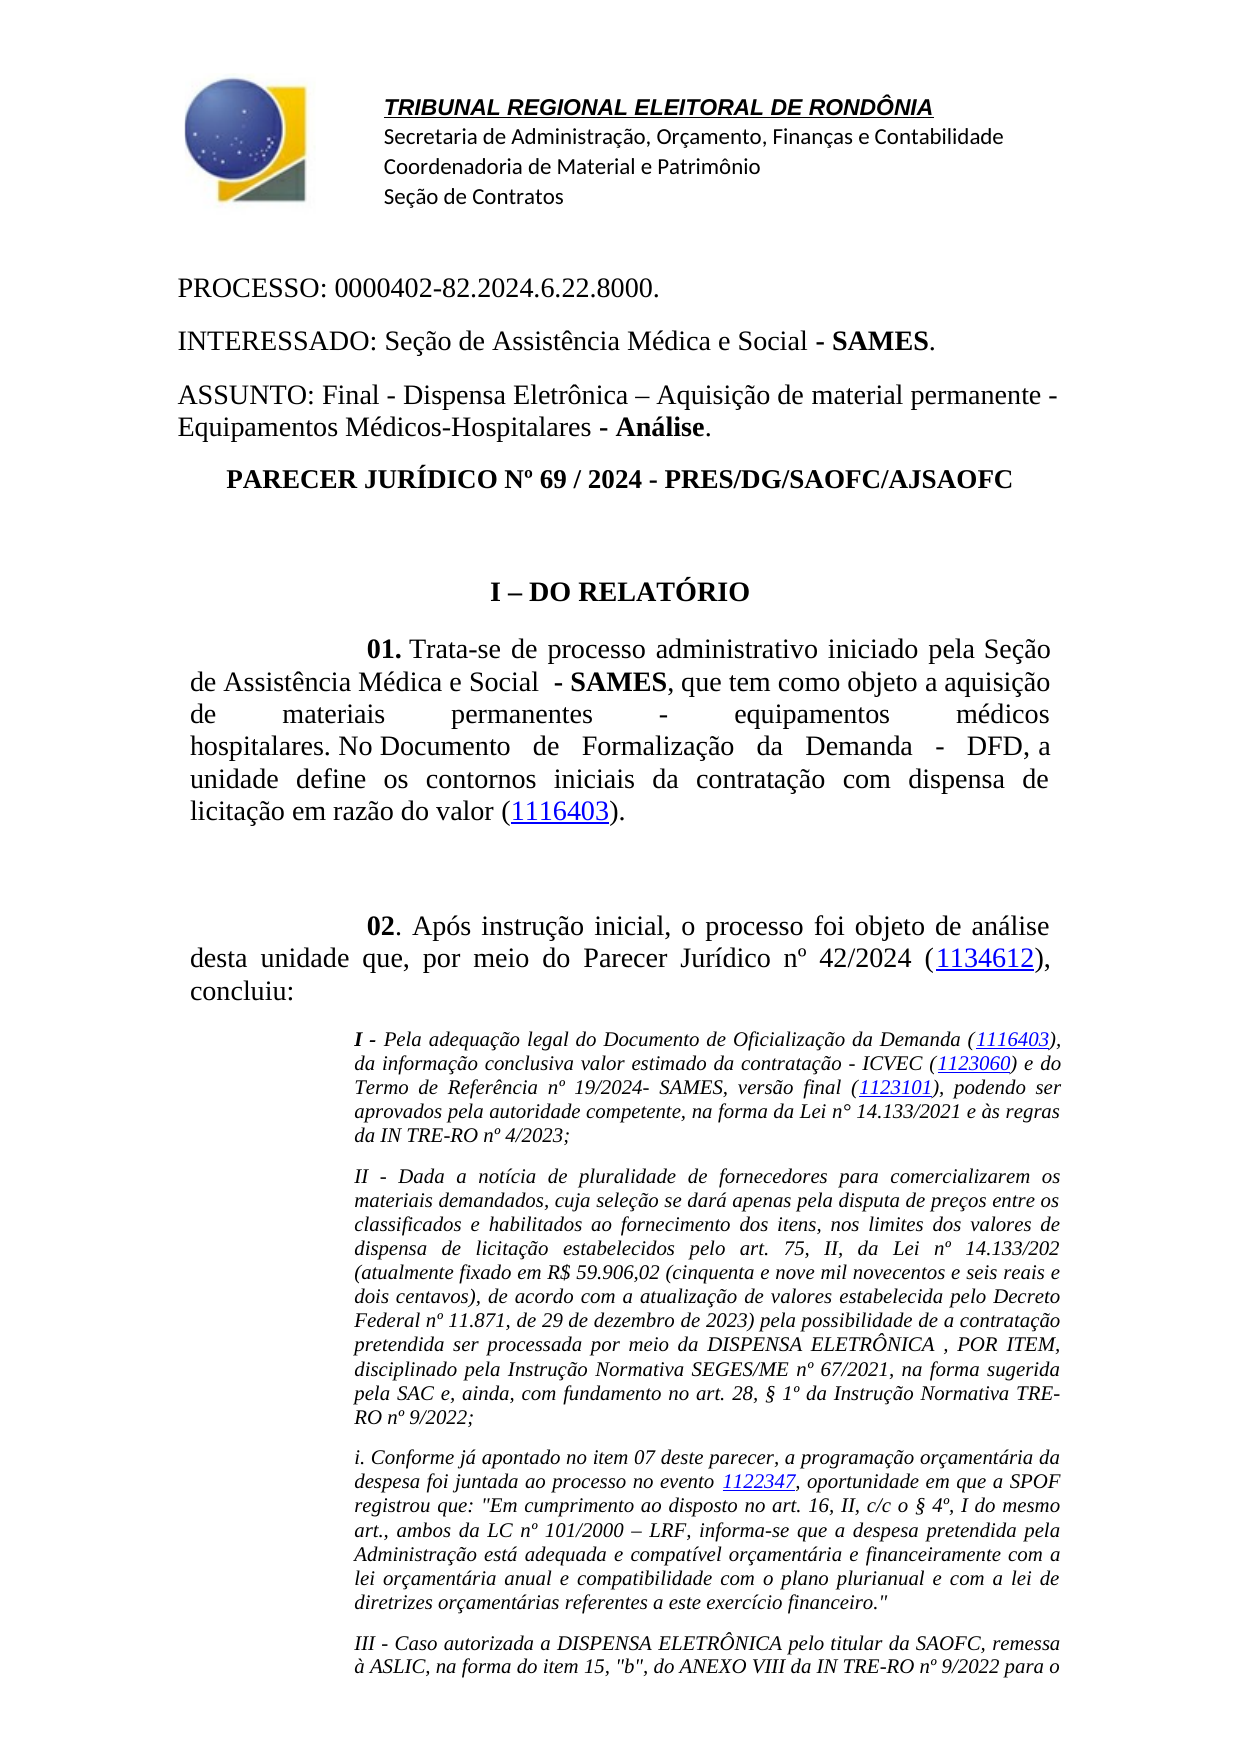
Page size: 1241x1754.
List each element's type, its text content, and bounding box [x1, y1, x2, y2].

text III - Caso autorizada a DISPENSA ELETRÔNICA pelo titular da SAOFC, remessa à ASLIC, na forma do item 15, "b", do ANEXO VIII da IN TRE-RO nº 9/2022 para o [354, 1630, 1063, 1678]
text 02. Após instrução inicial, o processo foi objeto de análise desta unidade que, por meio do Parecer Jurídico nº 42/2024 (1134612), concluiu: [190, 909, 1051, 1006]
text PROCESSO: 0000402-82.2024.6.22.8000. [177, 271, 1063, 304]
text i. Conforme já apontado no item 07 deste parecer, a programação orçamentária da despesa foi juntada ao processo no evento 1122347, oportunidade em que a SPOF registrou que: "Em cumprimento ao disposto no art. 16, II, c/c o § 4º, I do mesmo art., ambos da LC nº 101/2000 – LRF, informa-se que a despesa pretendida pela Administração está adequada e compatível orçamentária e financeiramente com a lei orçamentária anual e compatibilidade com o plano plurianual e com a lei de diretrizes orçamentárias referentes a este exercício financeiro." [354, 1445, 1063, 1614]
text 01. Trata-se de processo administrativo iniciado pela Seção de Assistência Médica e Social - SAMES, que tem como objeto a aquisição de materiais permanentes - equipamentos médicos hospitalares. No Documento de Formalização da Demanda - DFD, a unidade define os contornos iniciais da contratação com dispensa de licitação em razão do valor (1116403). [190, 632, 1051, 827]
text INTERESSADO: Seção de Assistência Médica e Social - SAMES. [177, 324, 1063, 357]
text PARECER JURÍDICO Nº 69 / 2024 - PRES/DG/SAOFC/AJSAOFC [177, 463, 1063, 494]
text ASSUNTO: Final - Dispensa Eletrônica – Aquisição de material permanente - Equipamentos Médicos-Hospitalares - Análise. [177, 378, 1063, 442]
text II - Dada a notícia de pluralidade de fornecedores para comercializarem os materiais demandados, cuja seleção se dará apenas pela disputa de preços entre os classificados e habilitados ao fornecimento dos itens, nos limites dos valores de dispensa de licitação estabelecidos pelo art. 75, II, da Lei nº 14.133/202 (atualmente fixado em R$ 59.906,02 (cinquenta e nove mil novecentos e seis reais e dois centavos), de acordo com a atualização de valores estabelecida pelo Decreto Federal nº 11.871, de 29 de dezembro de 2023) pela possibilidade de a contratação pretendida ser processada por meio da DISPENSA ELETRÔNICA , POR ITEM, disciplinado pela Instrução Normativa SEGES/ME nº 67/2021, na forma sugerida pela SAC e, ainda, com fundamento no art. 28, § 1º da Instrução Normativa TRE-RO nº 9/2022; [354, 1164, 1063, 1429]
text I - Pela adequação legal do Documento de Oficialização da Demanda (1116403), da informação conclusiva valor estimado da contratação - ICVEC (1123060) e do Termo de Referência nº 19/2024- SAMES, versão final (1123101), podendo ser aprovados pela autoridade competente, na forma da Lei n° 14.133/2021 e às regras da IN TRE-RO nº 4/2023; [354, 1027, 1063, 1147]
text I – DO RELATÓRIO [190, 575, 1051, 607]
